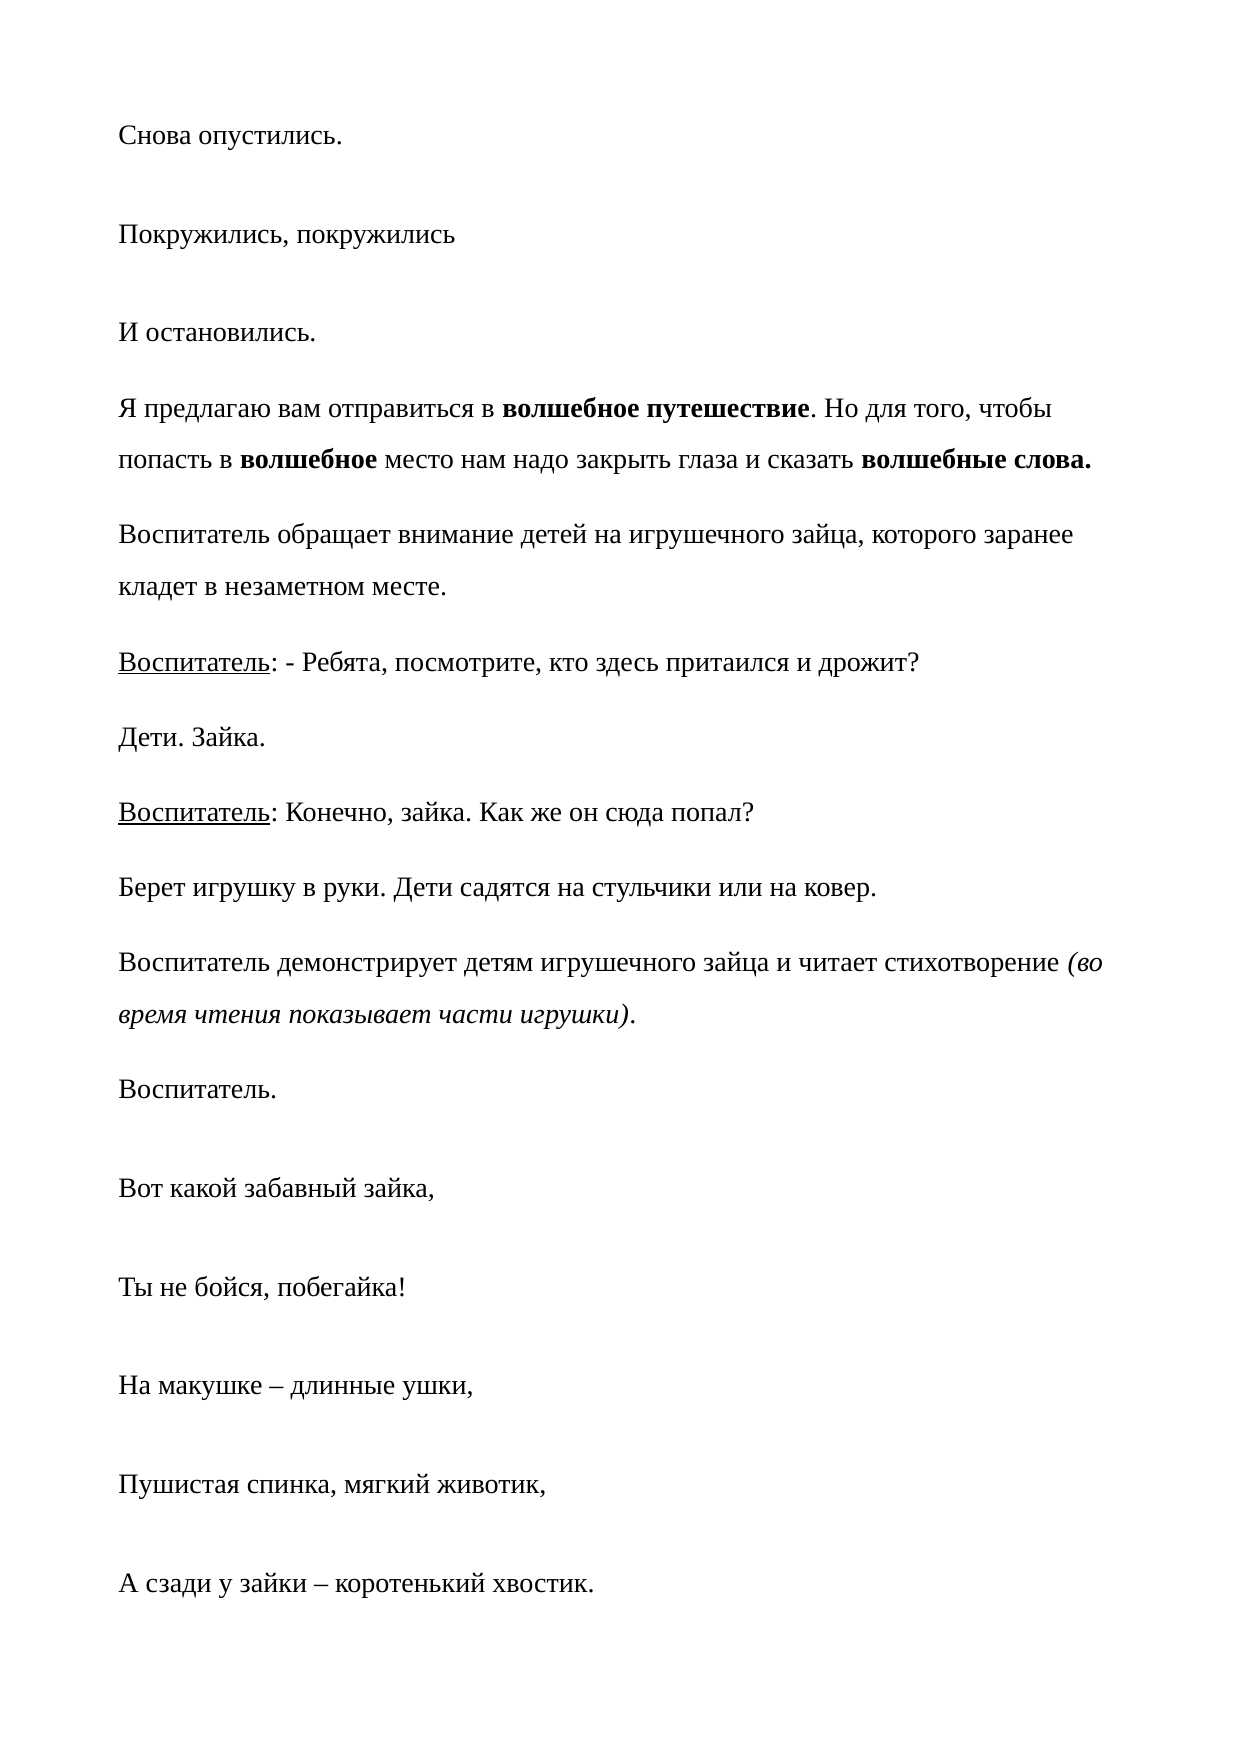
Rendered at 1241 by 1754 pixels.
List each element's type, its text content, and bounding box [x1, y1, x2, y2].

text Ты не бойся, побегайка! [118, 1270, 1122, 1302]
text На макушке – длинные ушки, [118, 1368, 1122, 1401]
text Снова опустились. [118, 118, 1122, 151]
text Дети. Зайка. [118, 720, 1122, 752]
text Воспитатель. [118, 1072, 1122, 1105]
text А сзади у зайки – коротенький хвостик. [118, 1566, 1122, 1598]
text Покружились, покружились [118, 217, 1122, 249]
text Воспитатель демонстрирует детям игрушечного зайца и читает стихотворение (во время чтения показывает части игрушки). [118, 945, 1122, 1029]
text Пушистая спинка, мягкий животик, [118, 1467, 1122, 1499]
text Воспитатель: Конечно, зайка. Как же он сюда попал? [118, 795, 1122, 827]
text Берет игрушку в руки. Дети садятся на стульчики или на ковер. [118, 870, 1122, 903]
text Воспитатель обращает внимание детей на игрушечного зайца, которого заранее кладет в незаметном месте. [118, 518, 1122, 602]
text Вот какой забавный зайка, [118, 1171, 1122, 1203]
text И остановились. [118, 315, 1122, 348]
text Я предлагаю вам отправиться в волшебное путешествие. Но для того, чтобы попасть в волшебное место нам надо закрыть глаза и сказать волшебные слова. [118, 391, 1122, 475]
text Воспитатель: - Ребята, посмотрите, кто здесь притаился и дрожит? [118, 644, 1122, 677]
